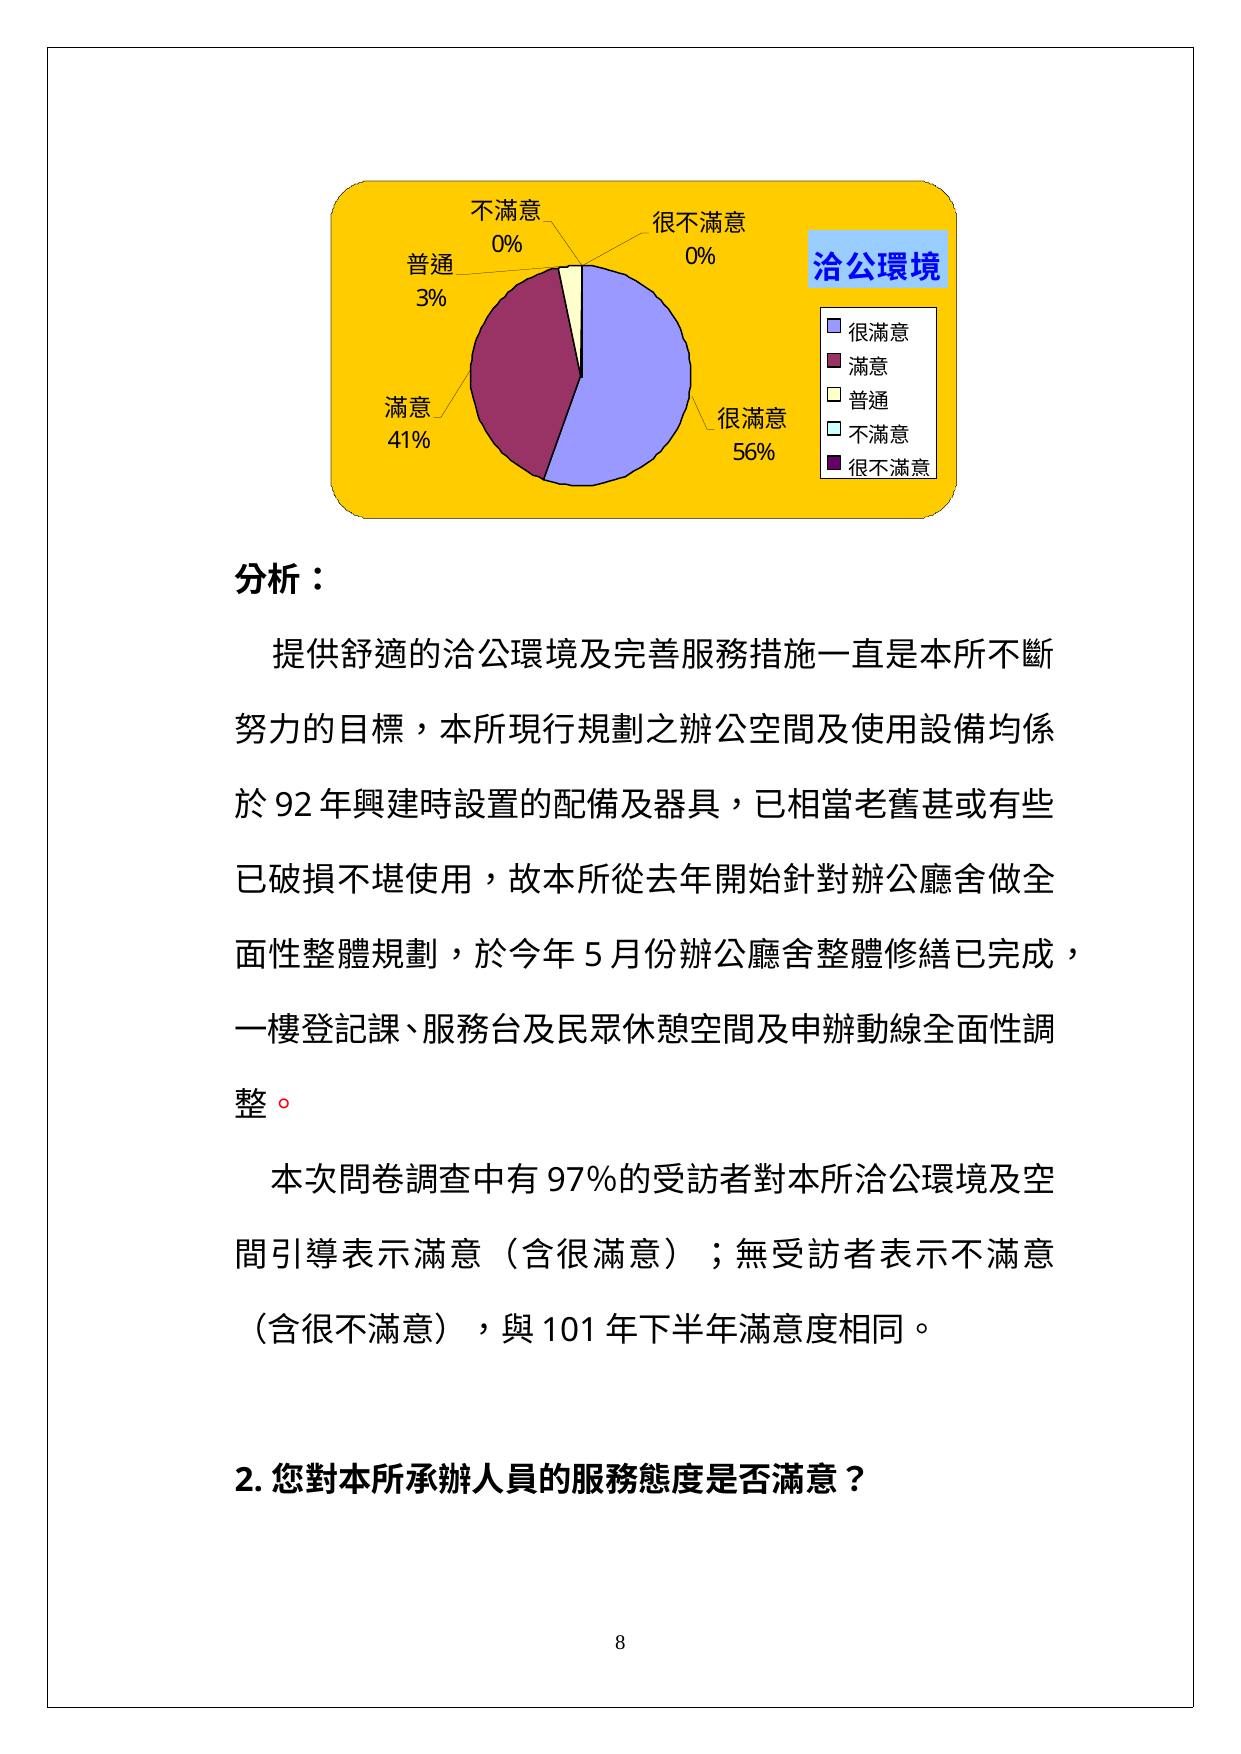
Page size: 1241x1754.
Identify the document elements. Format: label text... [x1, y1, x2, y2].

text 分析： [234, 539, 1056, 614]
text 2. 您對本所承辦人員的服務態度是否滿意？ [234, 1439, 1056, 1514]
text 本次問卷調查中有97％的受訪者對本所洽公環境及空間引導表示滿意（含很滿意）；無受訪者表示不滿意（含很不滿意），與101年下半年滿意度相同。 [234, 1139, 1056, 1364]
text 提供舒適的洽公環境及完善服務措施一直是本所不斷努力的目標，本所現行規劃之辦公空間及使用設備均係於92年興建時設置的配備及器具，已相當老舊甚或有些已破損不堪使用，故本所從去年開始針對辦公廳舍做全面性整體規劃，於今年5月份辦公廳舍整體修繕已完成，一樓登記課、服務台及民眾休憩空間及申辦動線全面性調整。 [234, 614, 1056, 1139]
